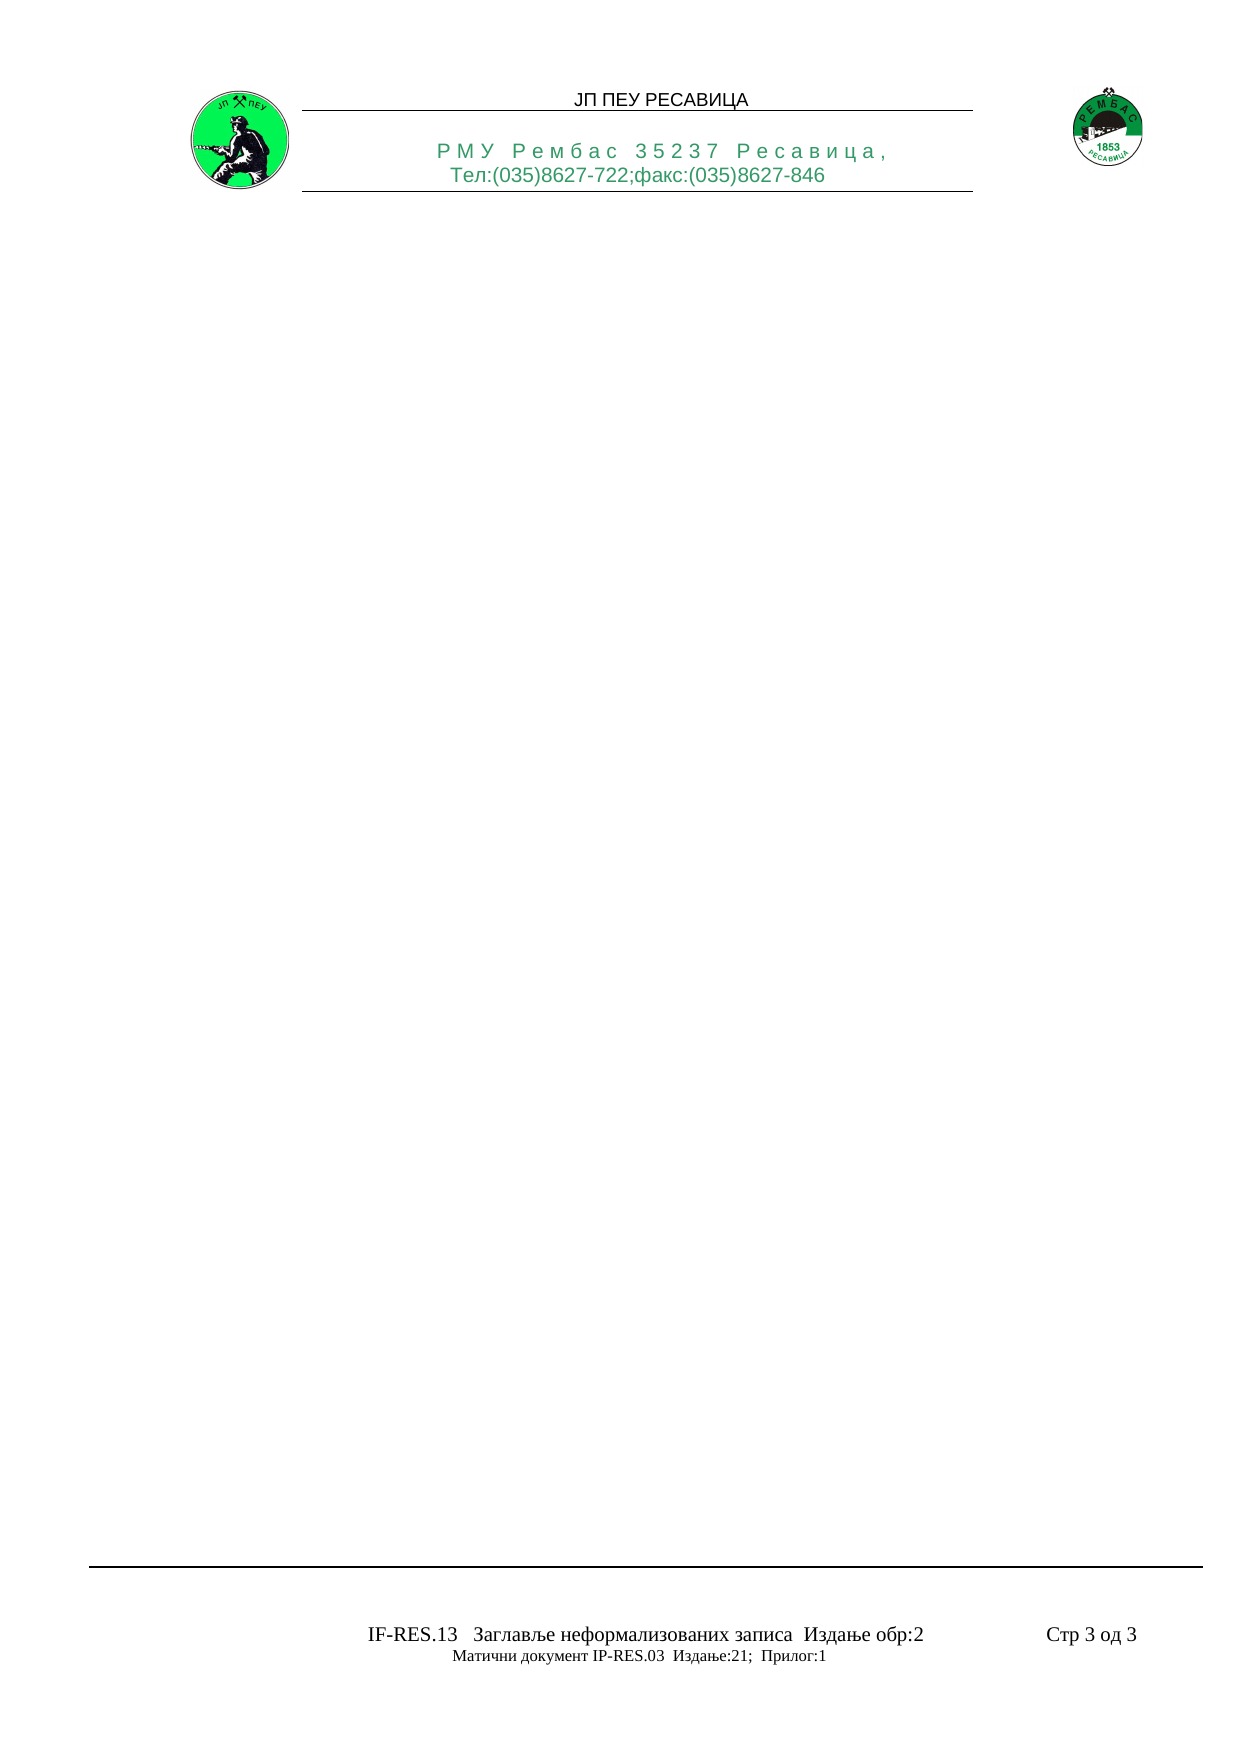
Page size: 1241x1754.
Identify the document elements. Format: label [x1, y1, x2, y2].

picture [190, 90, 290, 190]
picture [1073, 87, 1143, 166]
